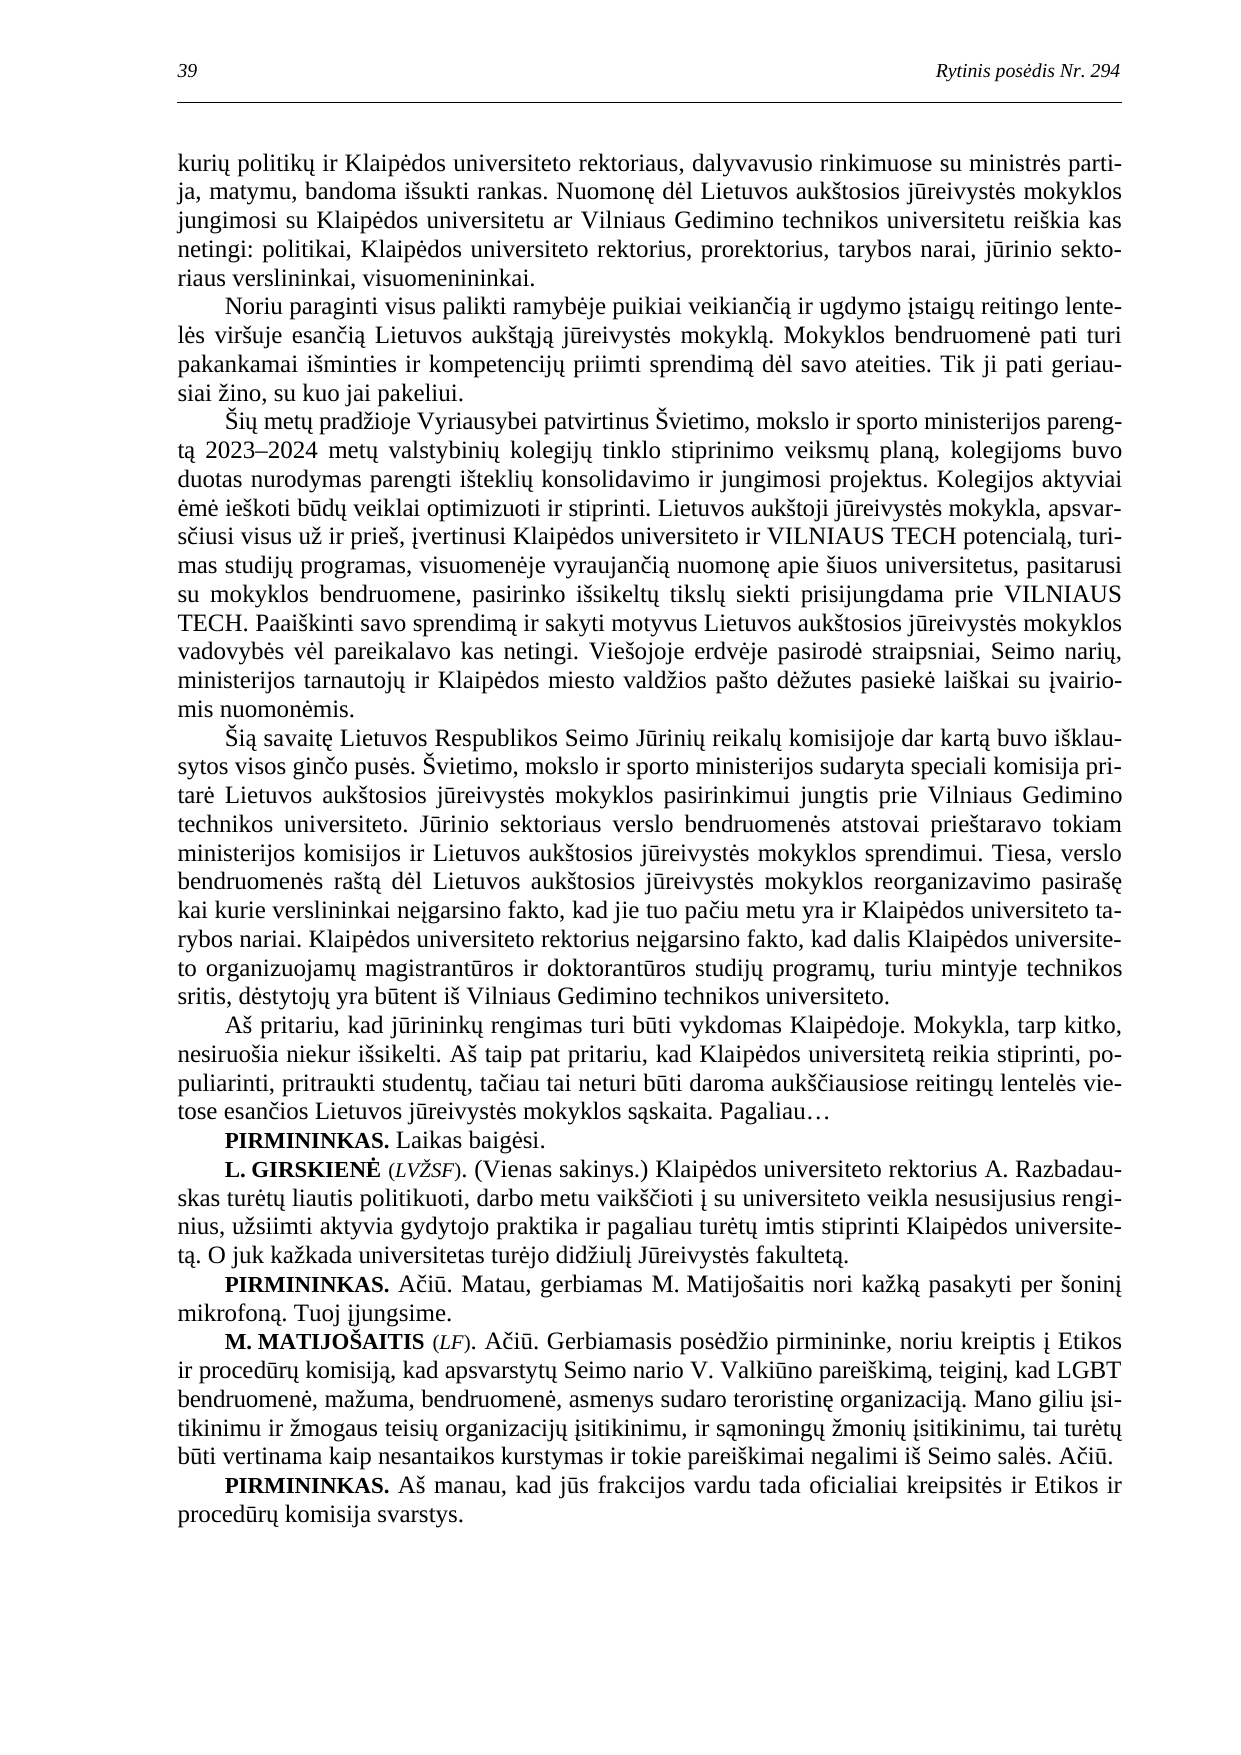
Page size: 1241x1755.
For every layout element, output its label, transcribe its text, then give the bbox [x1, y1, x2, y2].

text PIRMININKAS. Lai­kas bai­gė­si. [177, 1125, 1122, 1154]
text No­riu pa­ra­gin­ti vi­sus pa­lik­ti ra­my­bė­je pui­kiai vei­kian­čią ir ug­dy­mo įstai­gų rei­tin­go len­te­lės vir­šu­je esan­čią Lie­tu­vos aukš­tą­ją jū­rei­vys­tės mo­kyk­lą. Mo­kyk­los ben­druo­me­nė pa­ti tu­ri pa­kan­ka­mai iš­min­ties ir kom­pe­ten­ci­jų pri­im­ti spren­di­mą dėl sa­vo at­ei­ties. Tik ji pa­ti ge­riau­siai ži­no, su kuo jai pa­ke­liui. [177, 291, 1122, 406]
text ku­rių po­li­ti­kų ir Klai­pė­dos uni­ver­si­te­to rek­to­riaus, da­ly­va­vu­sio rin­ki­muo­se su mi­nist­rės par­ti­ja, ma­ty­mu, ban­do­ma iš­suk­ti ran­kas. Nuo­mo­nę dėl Lie­tu­vos aukš­to­sios jū­rei­vys­tės mo­kyk­los jun­gi­mo­si su Klai­pė­dos uni­ver­si­te­tu ar Vil­niaus Ge­di­mi­no tech­ni­kos uni­ver­si­te­tu reiš­kia kas ne­tin­gi: po­li­ti­kai, Klai­pė­dos uni­ver­si­te­to rek­to­rius, pro­rek­to­rius, ta­ry­bos na­rai, jū­ri­nio sek­to­riaus ver­sli­nin­kai, vi­suo­me­ni­nin­kai. [177, 148, 1122, 291]
text PIRMININKAS. Ačiū. Ma­tau, ger­bia­mas M. Ma­ti­jo­šai­tis no­ri kaž­ką pa­sa­ky­ti per šo­ni­nį mik­ro­fo­ną. Tuoj įjung­si­me. [177, 1269, 1122, 1326]
text PIRMININKAS. Aš ma­nau, kad jūs frak­ci­jos var­du ta­da ofi­cia­liai kreip­si­tės ir Eti­kos ir pro­ce­dū­rų ko­mi­si­ja svars­tys. [177, 1470, 1122, 1528]
text Šių me­tų pra­džio­je Vy­riau­sy­bei pa­tvir­ti­nus Švie­ti­mo, moks­lo ir spor­to mi­nis­te­ri­jos pa­reng­tą 2023–2024 me­tų vals­ty­bi­nių ko­le­gi­jų tin­klo stip­ri­ni­mo veiks­mų pla­ną, ko­le­gi­joms bu­vo duo­tas nu­ro­dy­mas pa­reng­ti iš­tek­lių kon­so­li­da­vi­mo ir jun­gi­mo­si pro­jek­tus. Ko­le­gi­jos ak­ty­viai ėmė ieš­ko­ti bū­dų veik­lai op­ti­mi­zuo­ti ir stip­rin­ti. Lie­tu­vos aukš­to­ji jū­rei­vys­tės mo­kyk­la, ap­svar­­sčiu­si vi­sus už ir prieš, įver­ti­nu­si Klai­pė­dos uni­ver­si­te­to ir VILNIAUS TECH po­ten­cia­lą, tu­ri­mas stu­di­jų pro­gra­mas, vi­suo­me­nė­je vy­rau­jan­čią nuo­mo­nę apie šiuos uni­ver­si­te­tus, pa­si­ta­ru­si su mo­kyk­los ben­druo­me­ne, pa­si­rin­ko iš­si­kel­tų tiks­lų siek­ti pri­si­jung­da­ma prie VILNIAUS TECH. Pa­aiš­kin­ti sa­vo spren­di­mą ir sa­ky­ti mo­ty­vus Lie­tu­vos aukš­to­sios jū­rei­vys­tės mo­kyk­los va­do­vy­bės vėl pa­rei­ka­la­vo kas ne­tin­gi. Vie­šo­jo­je erd­vė­je pa­si­ro­dė straips­niai, Sei­mo na­rių, mi­nis­te­ri­jos tar­nau­to­jų ir Klai­pė­dos mies­to val­džios paš­to dė­žu­tes pa­sie­kė laiš­kai su įvai­rio­mis nuo­mo­nė­mis. [177, 406, 1122, 723]
text L. GIRSKIENĖ (LVŽSF). (Vie­nas sa­ki­nys.) Klai­pė­dos uni­ver­si­te­to rek­to­rius A. Raz­ba­dau­s­kas tu­rė­tų liau­tis po­li­ti­kuo­ti, dar­bo me­tu vaikš­čio­ti į su uni­ver­si­te­to veik­la ne­su­si­ju­sius ren­gi­nius, už­si­im­ti ak­ty­via gy­dy­to­jo prak­ti­ka ir pa­ga­liau tu­rė­tų im­tis stip­rin­ti Klai­pė­dos uni­ver­si­te­tą. O juk kaž­ka­da uni­ver­si­te­tas tu­rė­jo di­džiu­lį Jū­rei­vys­tės fa­kul­te­tą. [177, 1154, 1122, 1269]
text M. MATIJOŠAITIS (LF). Ačiū. Ger­bia­ma­sis po­sė­džio pir­mi­nin­ke, no­riu kreip­tis į Eti­kos ir pro­ce­dū­rų ko­mi­si­ją, kad ap­svars­ty­tų Sei­mo na­rio V. Val­kiū­no pa­reiš­ki­mą, tei­gi­nį, kad LGBT ben­druo­me­nė, ma­žu­ma, ben­druo­me­nė, as­me­nys su­da­ro te­ro­ris­ti­nę or­ga­ni­za­ci­ją. Ma­no gi­liu įsi­ti­ki­ni­mu ir žmo­gaus tei­sių or­ga­ni­za­ci­jų įsi­ti­ki­ni­mu, ir są­mo­nin­gų žmo­nių įsi­ti­ki­ni­mu, tai tu­rė­tų bū­ti ver­ti­na­ma kaip ne­san­tai­kos kurs­ty­mas ir to­kie pa­reiš­ki­mai ne­ga­li­mi iš Sei­mo sa­lės. Ačiū. [177, 1326, 1122, 1470]
text Aš pri­ta­riu, kad jū­ri­nin­kų ren­gi­mas tu­ri bū­ti vyk­do­mas Klai­pė­do­je. Mo­kyk­la, tarp kit­ko, ne­si­ruo­šia nie­kur iš­si­kel­ti. Aš taip pat pri­ta­riu, kad Klai­pė­dos uni­ver­si­te­tą rei­kia stip­rin­ti, po­pu­lia­rin­ti, pri­trauk­ti stu­den­tų, ta­čiau tai ne­tu­ri bū­ti da­ro­ma aukš­čiau­sio­se rei­tin­gų len­te­lės vie­to­se esan­čios Lie­tu­vos jū­rei­vys­tės mo­kyk­los są­skai­ta. Pa­ga­liau… [177, 1010, 1122, 1125]
text Šią sa­vai­tę Lie­tu­vos Res­pub­li­kos Sei­mo Jū­ri­nių rei­ka­lų ko­mi­si­jo­je dar kar­tą bu­vo iš­klau­sy­tos vi­sos gin­čo pu­sės. Švie­ti­mo, moks­lo ir spor­to mi­nis­te­ri­jos su­da­ry­ta spe­cia­li ko­mi­si­ja pri­ta­rė Lie­tu­vos aukš­to­sios jū­rei­vys­tės mo­kyk­los pa­si­rin­ki­mui jung­tis prie Vil­niaus Ge­di­mi­no tech­ni­kos uni­ver­si­te­to. Jū­ri­nio sek­to­riaus ver­slo ben­druo­me­nės at­sto­vai prieš­ta­ra­vo to­kiam mi­nis­te­ri­jos ko­mi­si­jos ir Lie­tu­vos aukš­to­sios jū­rei­vys­tės mo­kyk­los spren­di­mui. Tie­sa, ver­slo ben­druo­me­nės raš­tą dėl Lie­tu­vos aukš­to­sios jū­rei­vys­tės mo­kyk­los re­or­ga­ni­za­vi­mo pa­si­ra­šę kai ku­rie ver­sli­nin­kai ne­įgar­si­no fak­to, kad jie tuo pa­čiu me­tu yra ir Klai­pė­dos uni­ver­si­te­to ta­ry­bos na­riai. Klai­pė­dos uni­ver­si­te­to rek­to­rius ne­įgar­si­no fak­to, kad da­lis Klai­pė­dos uni­ver­si­te­to or­ga­ni­zuo­ja­mų ma­gist­ran­tū­ros ir dok­to­ran­tū­ros stu­di­jų pro­gra­mų, tu­riu min­tyje tech­ni­kos sri­tis, dės­ty­to­jų yra bū­tent iš Vil­niaus Ge­di­mi­no tech­ni­kos uni­ver­si­te­to. [177, 723, 1122, 1010]
